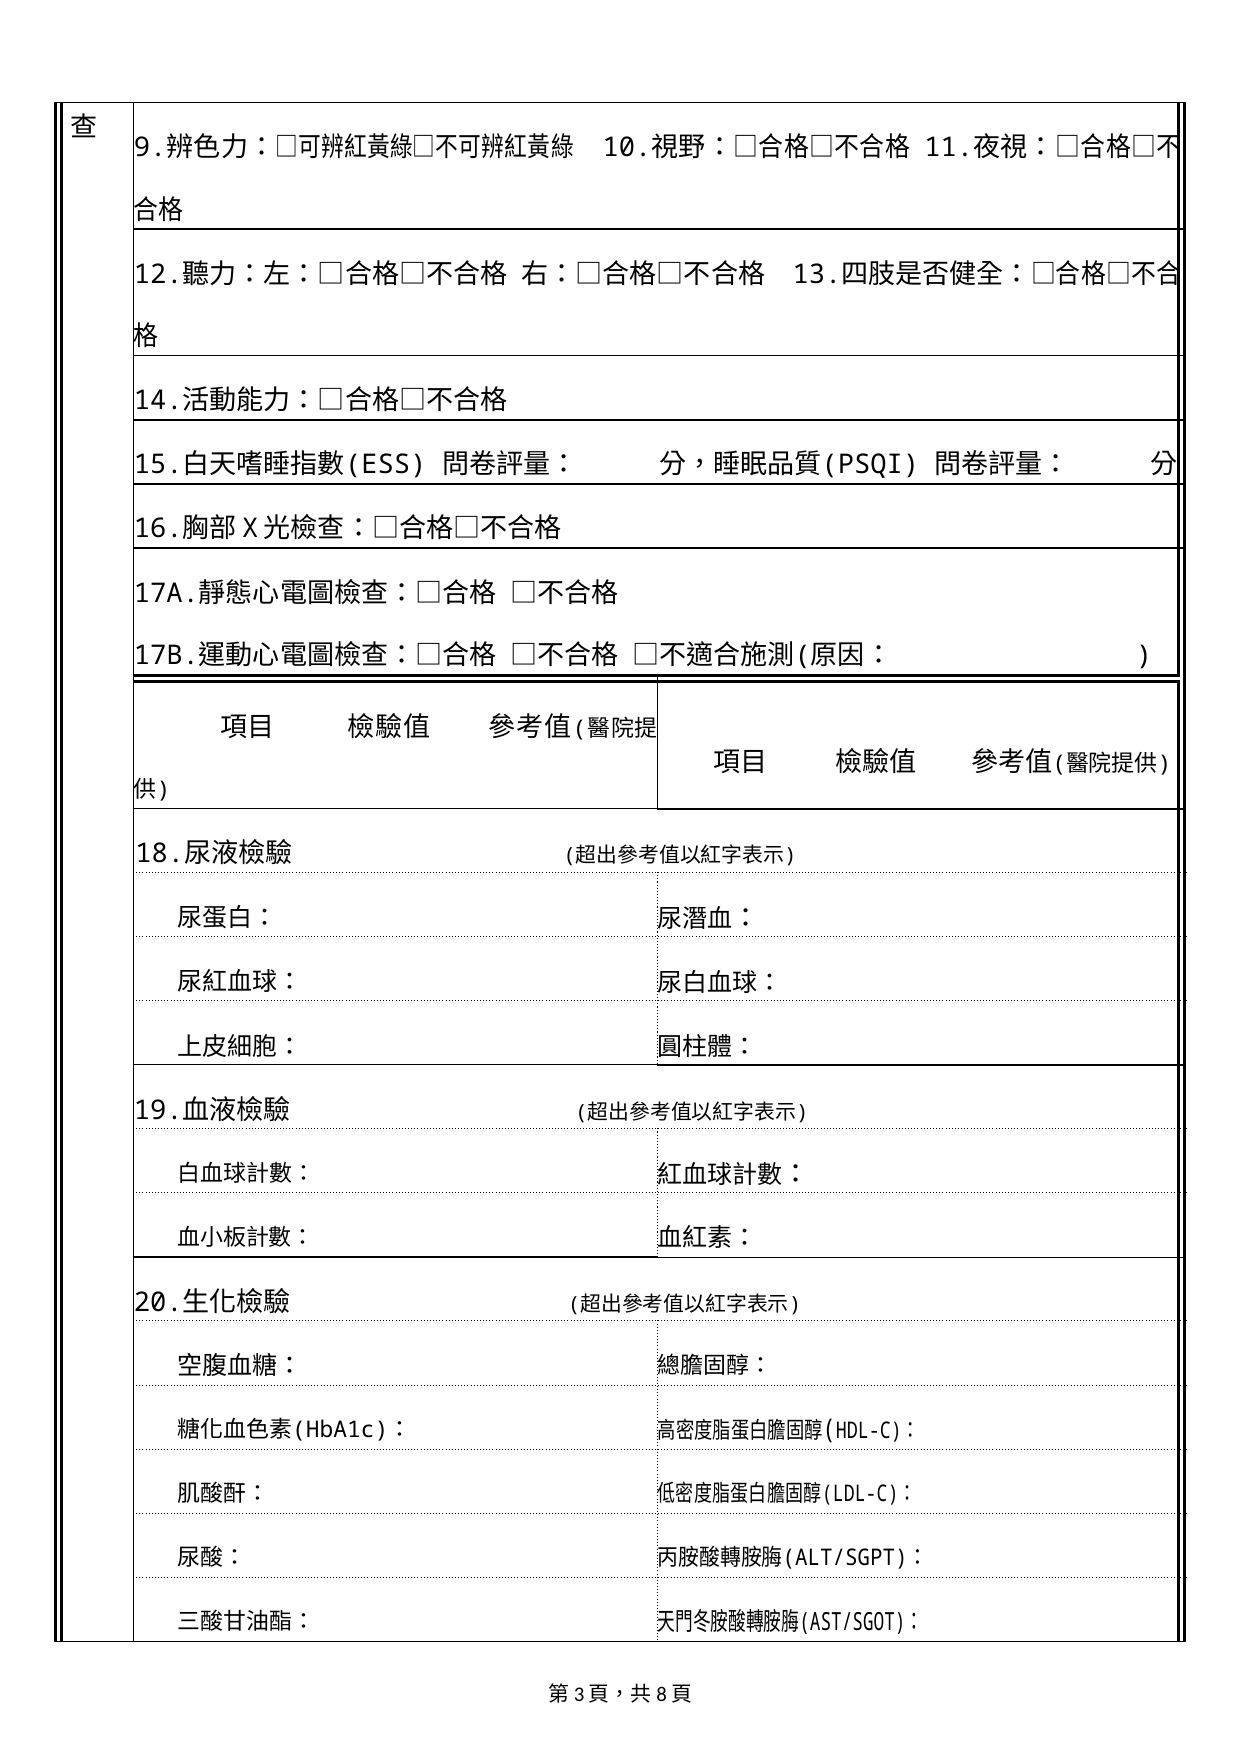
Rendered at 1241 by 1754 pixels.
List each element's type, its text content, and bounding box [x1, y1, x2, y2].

table_cell 尿潛血： [658, 872, 1177, 936]
table_cell 血紅素： [658, 1192, 1177, 1256]
table_cell 三酸甘油酯： [134, 1577, 657, 1641]
table_cell 白血球計數： [134, 1128, 657, 1192]
table_cell 低密度脂蛋白膽固醇(LDL-C)： [658, 1449, 1177, 1513]
table_cell 天門冬胺酸轉胺脢(AST/SGOT)： [658, 1577, 1177, 1641]
table_cell 血小板計數： [134, 1192, 657, 1256]
table_cell 19.血液檢驗 (超出參考值以紅字表示) [134, 1065, 1177, 1128]
table_cell 圓柱體： [658, 1000, 1177, 1064]
table_cell 糖化血色素(HbA1c)： [134, 1385, 657, 1448]
table_cell 丙胺酸轉胺脢(ALT/SGPT)： [658, 1513, 1177, 1577]
table_cell 上皮細胞： [134, 1000, 657, 1064]
table_cell 紅血球計數： [658, 1128, 1177, 1192]
table_cell 查 [63, 103, 133, 1641]
table_cell 15.白天嗜睡指數(ESS) 問卷評量： 分，睡眠品質(PSQI) 問卷評量： 分 [134, 421, 1177, 483]
table_cell 尿蛋白： [134, 872, 657, 936]
table_cell 14.活動能力：□合格□不合格 [134, 356, 1177, 419]
table_cell 尿酸： [134, 1513, 657, 1577]
table_cell 高密度脂蛋白膽固醇(HDL-C)： [658, 1385, 1177, 1448]
table_cell 空腹血糖： [134, 1320, 657, 1384]
table_cell 肌酸酐： [134, 1449, 657, 1513]
table_cell 項目 檢驗值 參考值(醫院提供) [658, 674, 1182, 808]
table_cell 9.辨色力：□可辨紅黃綠□不可辨紅黃綠 10.視野：□合格□不合格 11.夜視：□合格□不合格 [134, 103, 1177, 228]
table_cell 20.生化檢驗 (超出參考值以紅字表示) [134, 1258, 1177, 1320]
table_cell 17A.靜態心電圖檢查：□合格 □不合格 17B.運動心電圖檢查：□合格 □不合格 □不適合施測(原因： ) [134, 549, 1177, 673]
table_cell 尿紅血球： [134, 936, 657, 1000]
table_cell 12.聽力：左：□合格□不合格 右：□合格□不合格 13.四肢是否健全：□合格□不合格 [134, 230, 1177, 355]
table_cell 18.尿液檢驗 (超出參考值以紅字表示) [134, 809, 1177, 872]
table_cell 16.胸部X光檢查：□合格□不合格 [134, 485, 1177, 547]
table_cell 項目 檢驗值 參考值(醫院提供) [134, 683, 657, 808]
table_cell 尿白血球： [658, 936, 1177, 1000]
table_cell 總膽固醇： [658, 1320, 1177, 1384]
